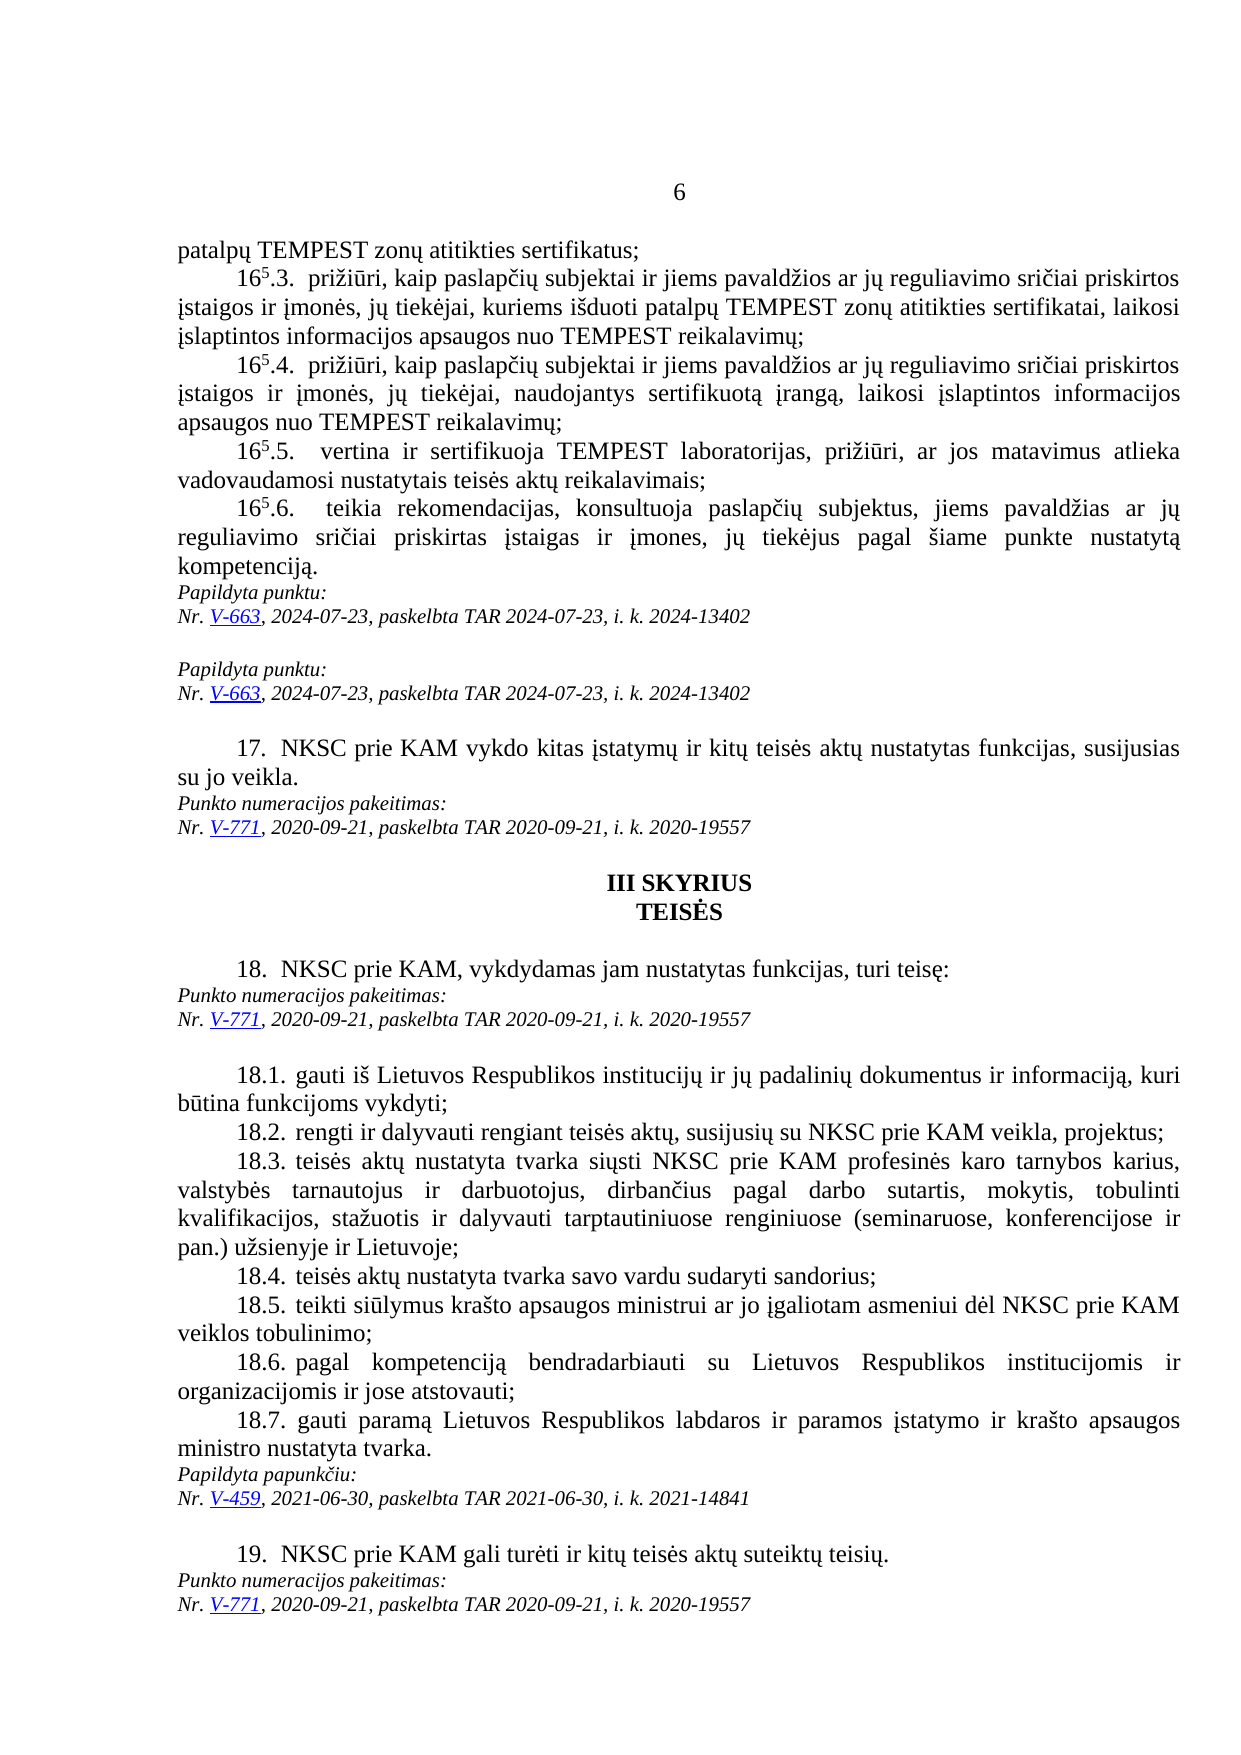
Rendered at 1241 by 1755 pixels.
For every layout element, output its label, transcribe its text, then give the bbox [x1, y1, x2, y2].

text Nr. V-663, 2024-07-23, paskelbta TAR 2024-07-23, i. k. 2024-13402 [177, 681, 1181, 705]
text Nr. V-663, 2024-07-23, paskelbta TAR 2024-07-23, i. k. 2024-13402 [177, 604, 1181, 628]
text 18.1. gauti iš Lietuvos Respublikos institucijų ir jų padalinių dokumentus ir informaciją, kuri būtina funkcijoms vykdyti; [177, 1060, 1181, 1117]
text patalpų TEMPEST zonų atitikties sertifikatus; [177, 235, 1181, 263]
text Papildyta punktu: [177, 657, 1181, 681]
text 18.4. teisės aktų nustatyta tvarka savo vardu sudaryti sandorius; [177, 1261, 1181, 1290]
text 165.6. teikia rekomendacijas, konsultuoja paslapčių subjektus, jiems pavaldžias ar jų reguliavimo sričiai priskirtas įstaigas ir įmones, jų tiekėjus pagal šiame punkte nustatytą kompetenciją. [177, 493, 1181, 580]
text Punkto numeracijos pakeitimas: [177, 983, 1181, 1007]
text 18.7. gauti paramą Lietuvos Respublikos labdaros ir paramos įstatymo ir krašto apsaugos ministro nustatyta tvarka. [177, 1405, 1181, 1462]
text Nr. V-771, 2020-09-21, paskelbta TAR 2020-09-21, i. k. 2020-19557 [177, 1007, 1181, 1031]
text Papildyta papunkčiu: [177, 1462, 1181, 1486]
text 18. NKSC prie KAM, vykdydamas jam nustatytas funkcijas, turi teisę: [177, 954, 1181, 983]
text 165.3. prižiūri, kaip paslapčių subjektai ir jiems pavaldžios ar jų reguliavimo sričiai priskirtos įstaigos ir įmonės, jų tiekėjai, kuriems išduoti patalpų TEMPEST zonų atitikties sertifikatai, laikosi įslaptintos informacijos apsaugos nuo TEMPEST reikalavimų; [177, 263, 1181, 350]
text Punkto numeracijos pakeitimas: [177, 791, 1181, 815]
text Punkto numeracijos pakeitimas: [177, 1568, 1181, 1592]
text TEISĖS [177, 897, 1181, 925]
text Papildyta punktu: [177, 580, 1181, 604]
text Nr. V-459, 2021-06-30, paskelbta TAR 2021-06-30, i. k. 2021-14841 [177, 1486, 1181, 1510]
text III SKYRIUS [177, 868, 1181, 897]
text 19. NKSC prie KAM gali turėti ir kitų teisės aktų suteiktų teisių. [177, 1539, 1181, 1568]
text 17. NKSC prie KAM vykdo kitas įstatymų ir kitų teisės aktų nustatytas funkcijas, susijusias su jo veikla. [177, 733, 1181, 791]
text Nr. V-771, 2020-09-21, paskelbta TAR 2020-09-21, i. k. 2020-19557 [177, 815, 1181, 839]
text 18.6. pagal kompetenciją bendradarbiauti su Lietuvos Respublikos institucijomis ir organizacijomis ir jose atstovauti; [177, 1347, 1181, 1405]
text Nr. V-771, 2020-09-21, paskelbta TAR 2020-09-21, i. k. 2020-19557 [177, 1592, 1181, 1616]
text 18.2. rengti ir dalyvauti rengiant teisės aktų, susijusių su NKSC prie KAM veikla, projektus; [177, 1117, 1181, 1146]
text 165.5. vertina ir sertifikuoja TEMPEST laboratorijas, prižiūri, ar jos matavimus atlieka vadovaudamosi nustatytais teisės aktų reikalavimais; [177, 436, 1181, 493]
text 165.4. prižiūri, kaip paslapčių subjektai ir jiems pavaldžios ar jų reguliavimo sričiai priskirtos įstaigos ir įmonės, jų tiekėjai, naudojantys sertifikuotą įrangą, laikosi įslaptintos informacijos apsaugos nuo TEMPEST reikalavimų; [177, 350, 1181, 436]
text 18.5. teikti siūlymus krašto apsaugos ministrui ar jo įgaliotam asmeniui dėl NKSC prie KAM veiklos tobulinimo; [177, 1290, 1181, 1347]
text 18.3. teisės aktų nustatyta tvarka siųsti NKSC prie KAM profesinės karo tarnybos karius, valstybės tarnautojus ir darbuotojus, dirbančius pagal darbo sutartis, mokytis, tobulinti kvalifikacijos, stažuotis ir dalyvauti tarptautiniuose renginiuose (seminaruose, konferencijose ir pan.) užsienyje ir Lietuvoje; [177, 1146, 1181, 1261]
